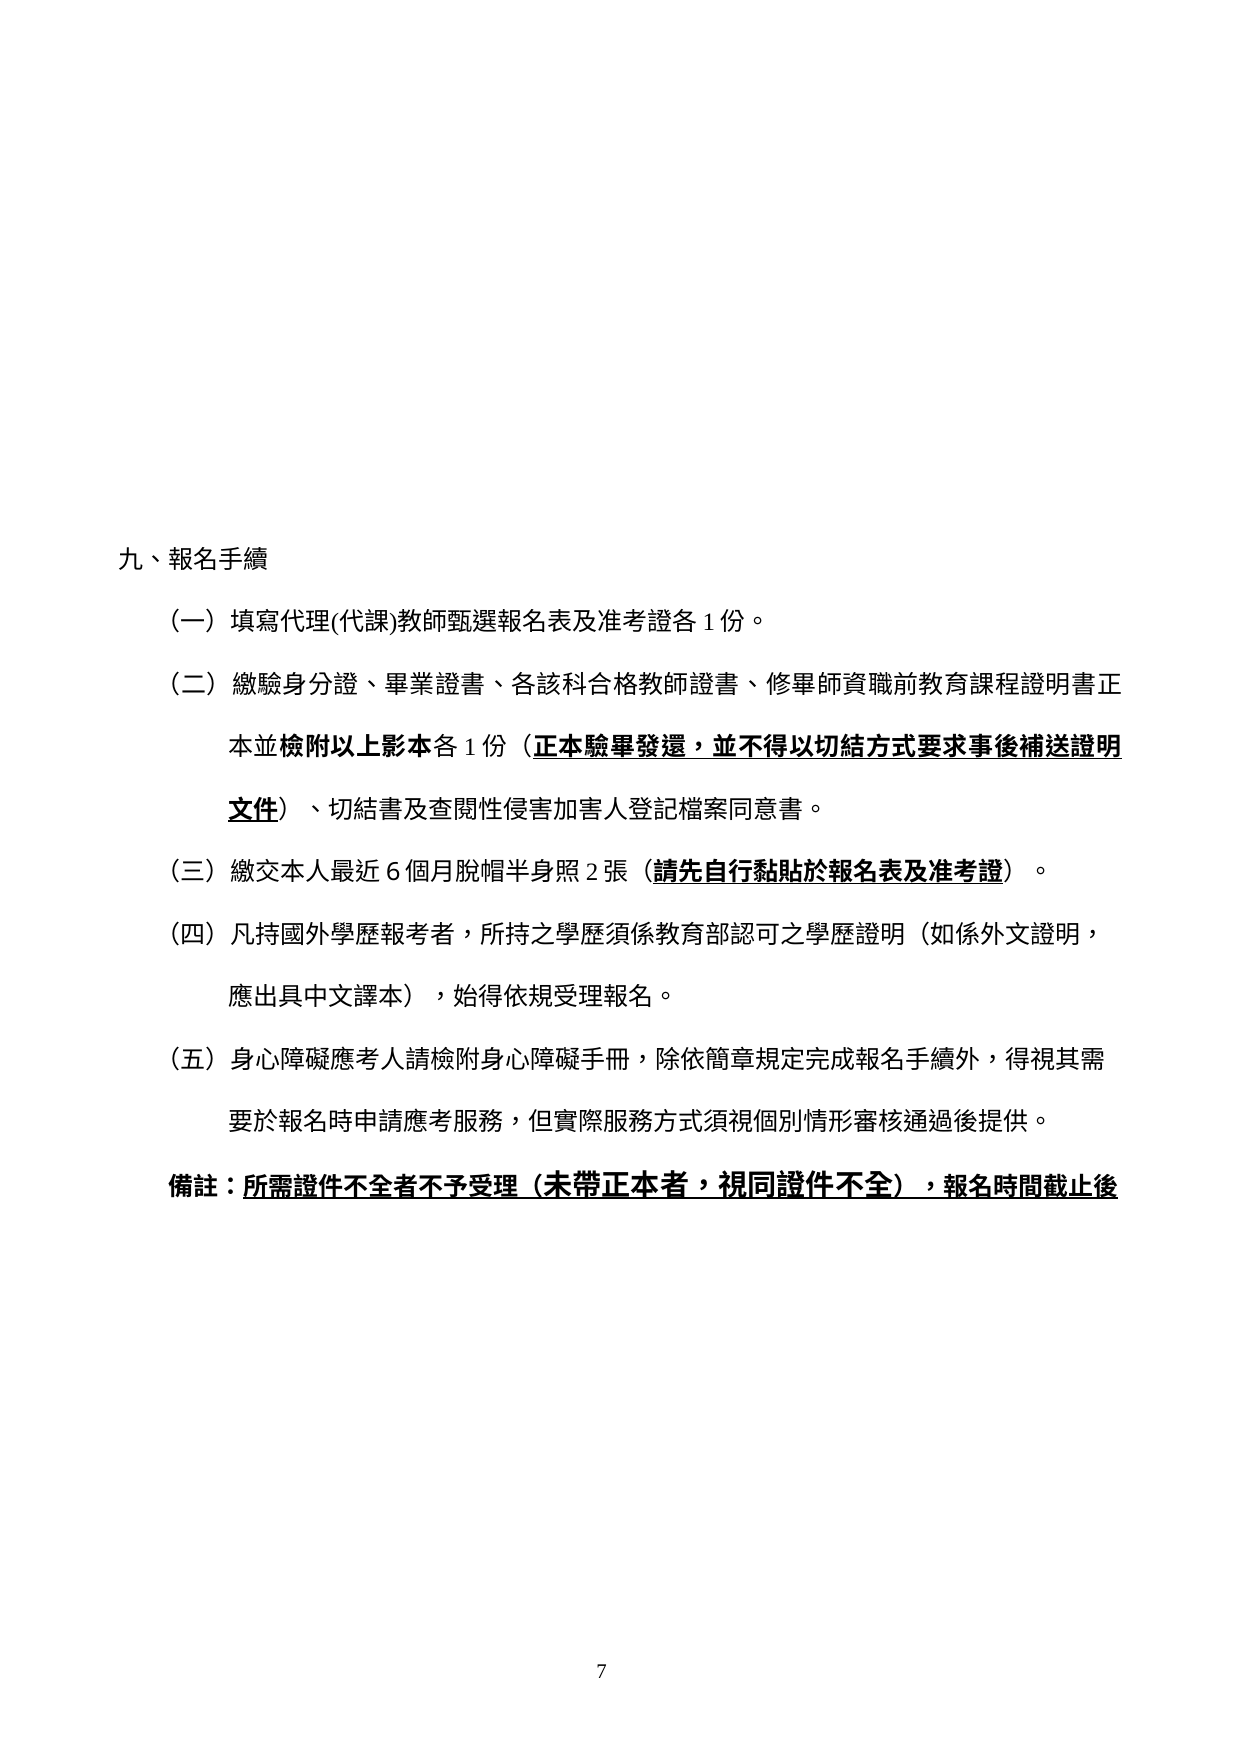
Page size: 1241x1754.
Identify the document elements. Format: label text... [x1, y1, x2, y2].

text 備註：所需證件不全者不予受理（未帶正本者，視同證件不全），報名時間截止後 [168, 1141, 1122, 1203]
text （三）繳交本人最近6個月脫帽半身照2張（請先自行黏貼於報名表及准考證）。 [156, 828, 1122, 891]
text 九、報名手續 [118, 516, 1122, 578]
text （一）填寫代理(代課)教師甄選報名表及准考證各1份。 [118, 578, 1122, 641]
text （二）繳驗身分證、畢業證書、各該科合格教師證書、修畢師資職前教育課程證明書正本並檢附以上影本各1份（正本驗畢發還，並不得以切結方式要求事後補送證明文件）、切結書及查閱性侵害加害人登記檔案同意書。 [156, 641, 1122, 828]
text （五）身心障礙應考人請檢附身心障礙手冊，除依簡章規定完成報名手續外，得視其需要於報名時申請應考服務，但實際服務方式須視個別情形審核通過後提供。 [156, 1016, 1122, 1141]
text （四）凡持國外學歷報考者，所持之學歷須係教育部認可之學歷證明（如係外文證明，應出具中文譯本），始得依規受理報名。 [156, 891, 1122, 1016]
